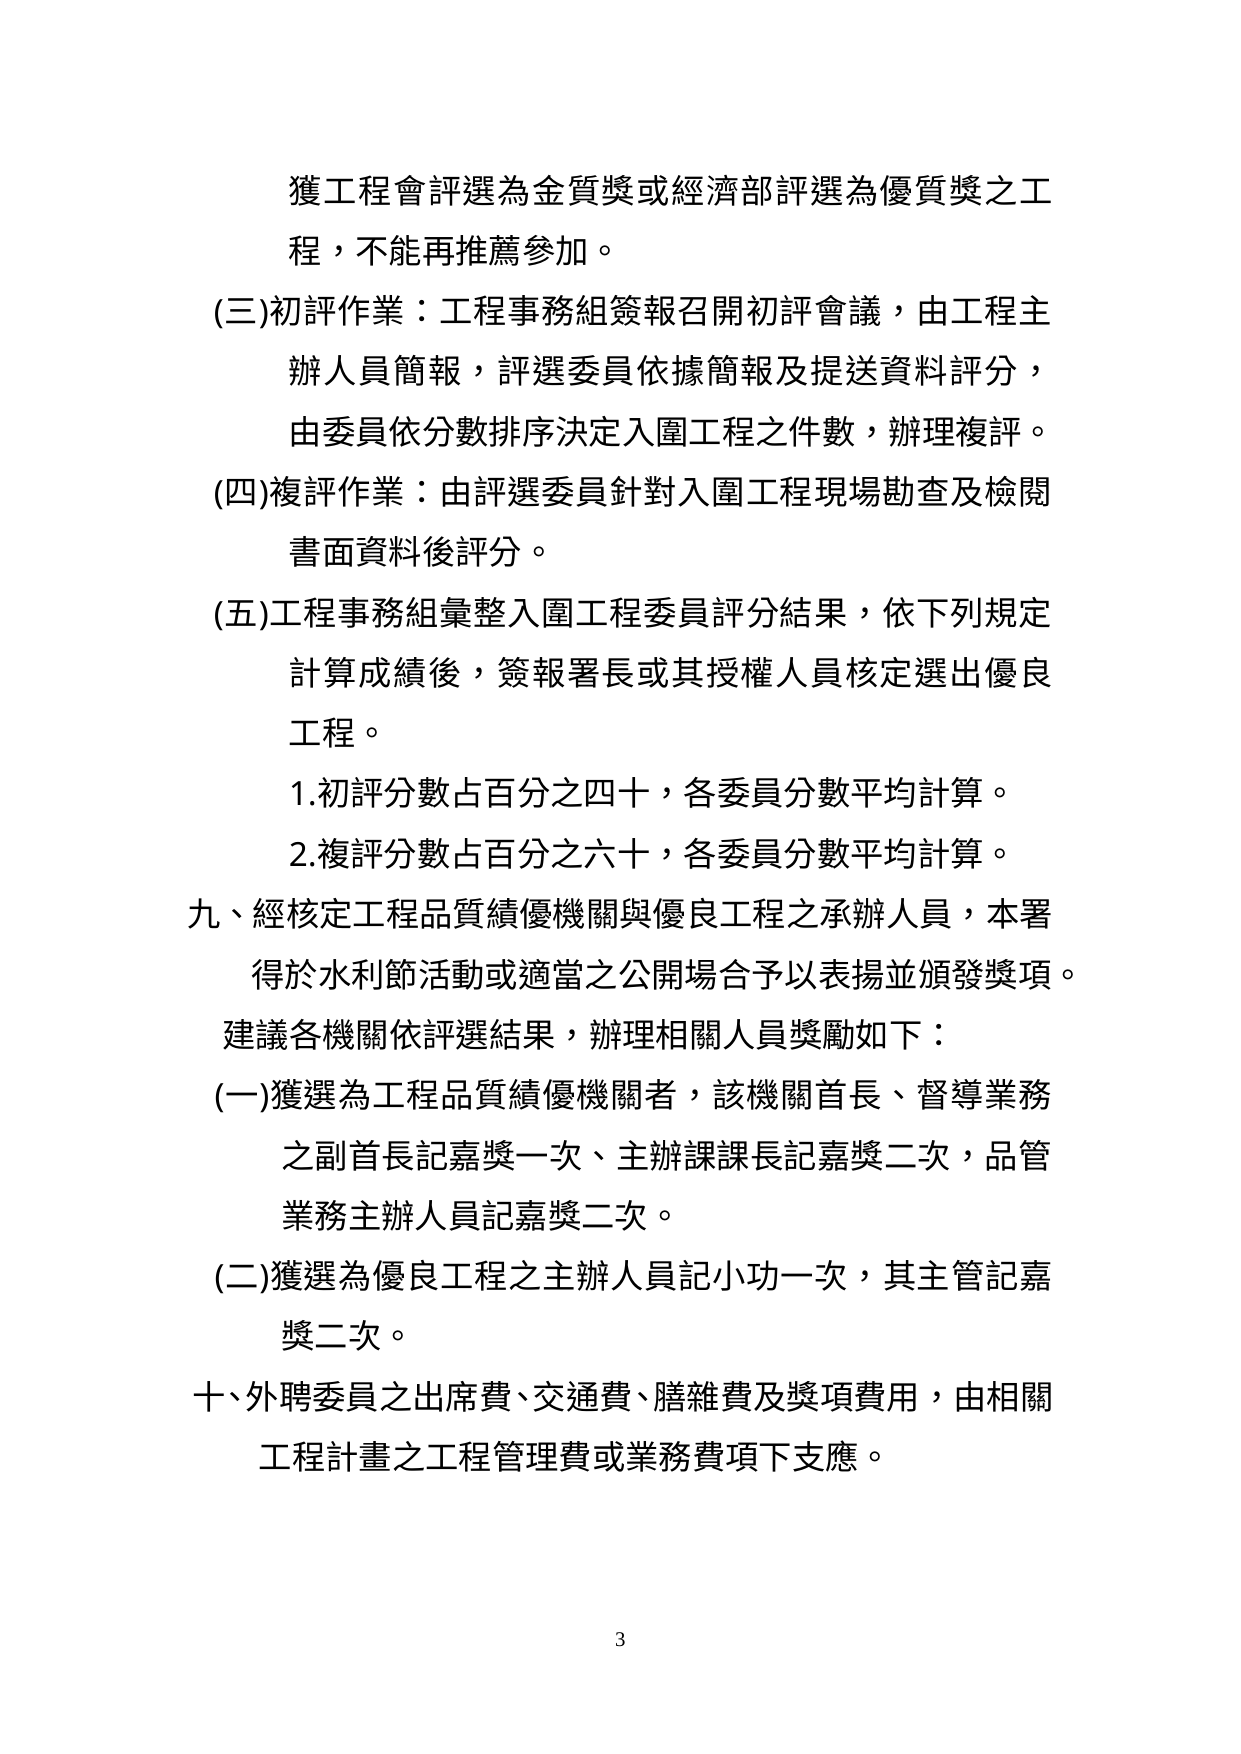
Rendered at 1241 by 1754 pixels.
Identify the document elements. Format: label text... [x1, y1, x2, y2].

text 九、經核定工程品質績優機關與優良工程之承辦人員，本署得於水利節活動或適當之公開場合予以表揚並頒發獎項。 [187, 888, 1053, 997]
text (一)獲選為工程品質績優機關者，該機關首長、督導業務之副首長記嘉獎一次、主辦課課長記嘉獎二次，品管業務主辦人員記嘉獎二次。 [214, 1069, 1053, 1238]
text 2.複評分數占百分之六十，各委員分數平均計算。 [289, 828, 1053, 876]
text (四)複評作業：由評選委員針對入圍工程現場勘查及檢閱書面資料後評分。 [214, 466, 1053, 574]
text (三)初評作業：工程事務組簽報召開初評會議，由工程主辦人員簡報，評選委員依據簡報及提送資料評分，由委員依分數排序決定入圍工程之件數，辦理複評。 [214, 285, 1053, 454]
text 建議各機關依評選結果，辦理相關人員獎勵如下： [187, 1009, 1053, 1057]
text 1.初評分數占百分之四十，各委員分數平均計算。 [289, 767, 1053, 816]
text 獲工程會評選為金質獎或經濟部評選為優質獎之工程，不能再推薦參加。 [214, 164, 1053, 273]
text 十、外聘委員之出席費、交通費、膳雜費及獎項費用，由相關工程計畫之工程管理費或業務費項下支應。 [192, 1370, 1053, 1479]
text (五)工程事務組彙整入圍工程委員評分結果，依下列規定計算成績後，簽報署長或其授權人員核定選出優良工程。 [214, 586, 1053, 755]
text (二)獲選為優良工程之主辦人員記小功一次，其主管記嘉獎二次。 [214, 1250, 1053, 1358]
